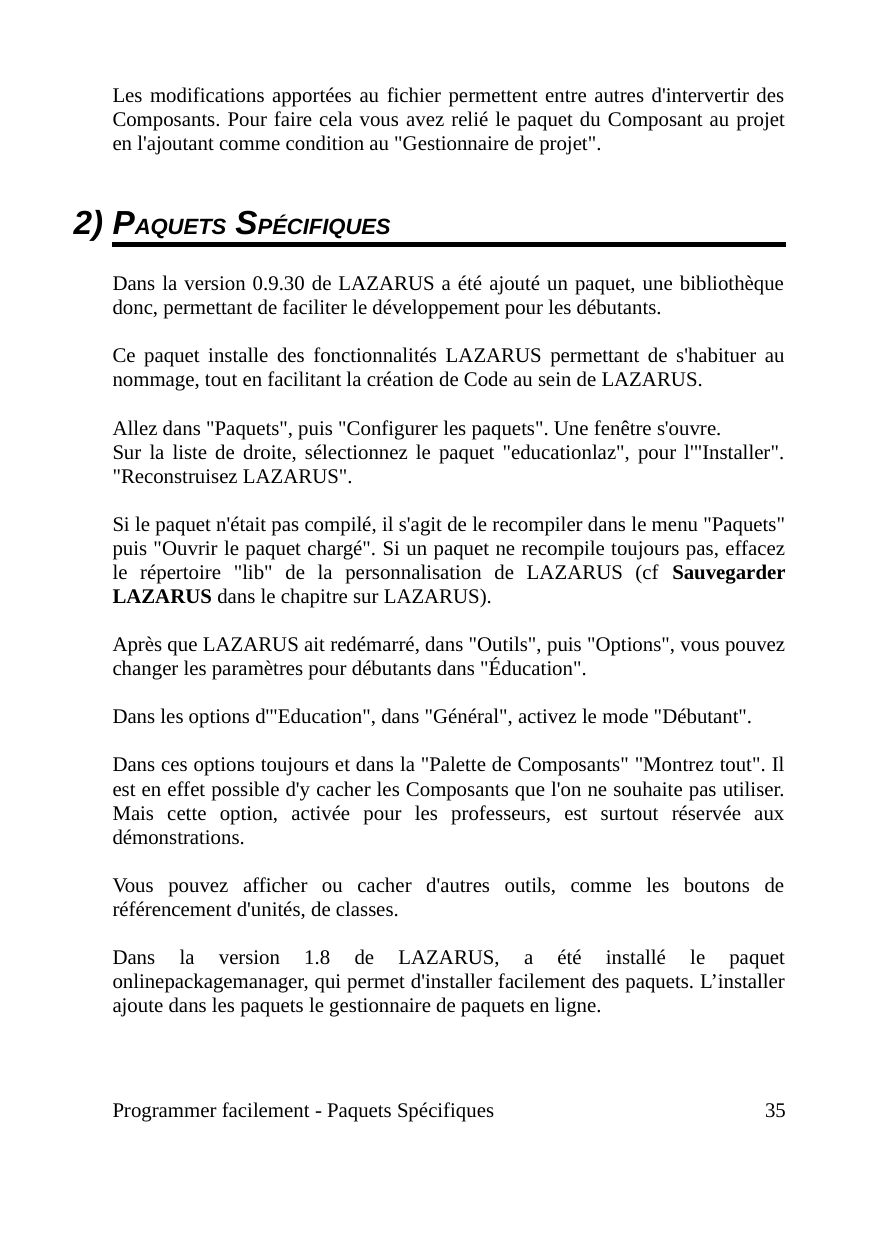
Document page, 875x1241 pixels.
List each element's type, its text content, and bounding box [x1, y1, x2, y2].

text Dans la version 0.9.30 de LAZARUS a été ajouté un paquet, une bibliothèque donc, permettant de faciliter le développement pour les débutants. [112, 271, 786, 319]
text Si le paquet n'était pas compilé, il s'agit de le recompiler dans le menu "Paquets" puis "Ouvrir le paquet chargé". Si un paquet ne recompile toujours pas, effacez le répertoire "lib" de la personnalisation de LAZARUS (cf Sauvegarder LAZARUS dans le chapitre sur LAZARUS). [112, 512, 786, 608]
subtitle Paquets Spécifiques [112, 203, 786, 242]
text Dans la version 1.8 de LAZARUS, a été installé le paquet onlinepackagemanager, qui permet d'installer facilement des paquets. L’installer ajoute dans les paquets le gestionnaire de paquets en ligne. [112, 945, 786, 1017]
text Vous pouvez afficher ou cacher d'autres outils, comme les boutons de référencement d'unités, de classes. [112, 873, 786, 921]
text Les modifications apportées au fichier permettent entre autres d'intervertir des Composants. Pour faire cela vous avez relié le paquet du Composant au projet en l'ajoutant comme condition au "Gestionnaire de projet". [112, 83, 786, 155]
text Sur la liste de droite, sélectionnez le paquet "educationlaz", pour l'"Installer". "Reconstruisez LAZARUS". [112, 439, 786, 488]
text Après que LAZARUS ait redémarré, dans "Outils", puis "Options", vous pouvez changer les paramètres pour débutants dans "Éducation". [112, 632, 786, 680]
text Dans ces options toujours et dans la "Palette de Composants" "Montrez tout". Il est en effet possible d'y cacher les Composants que l'on ne souhaite pas utiliser. Mais cette option, activée pour les professeurs, est surtout réservée aux démonstrations. [112, 752, 786, 849]
text Allez dans "Paquets", puis "Configurer les paquets". Une fenêtre s'ouvre. [112, 416, 786, 439]
text Dans les options d'"Education", dans "Général", activez le mode "Débutant". [112, 704, 786, 728]
text Ce paquet installe des fonctionnalités LAZARUS permettant de s'habituer au nommage, tout en facilitant la création de Code au sein de LAZARUS. [112, 343, 786, 391]
